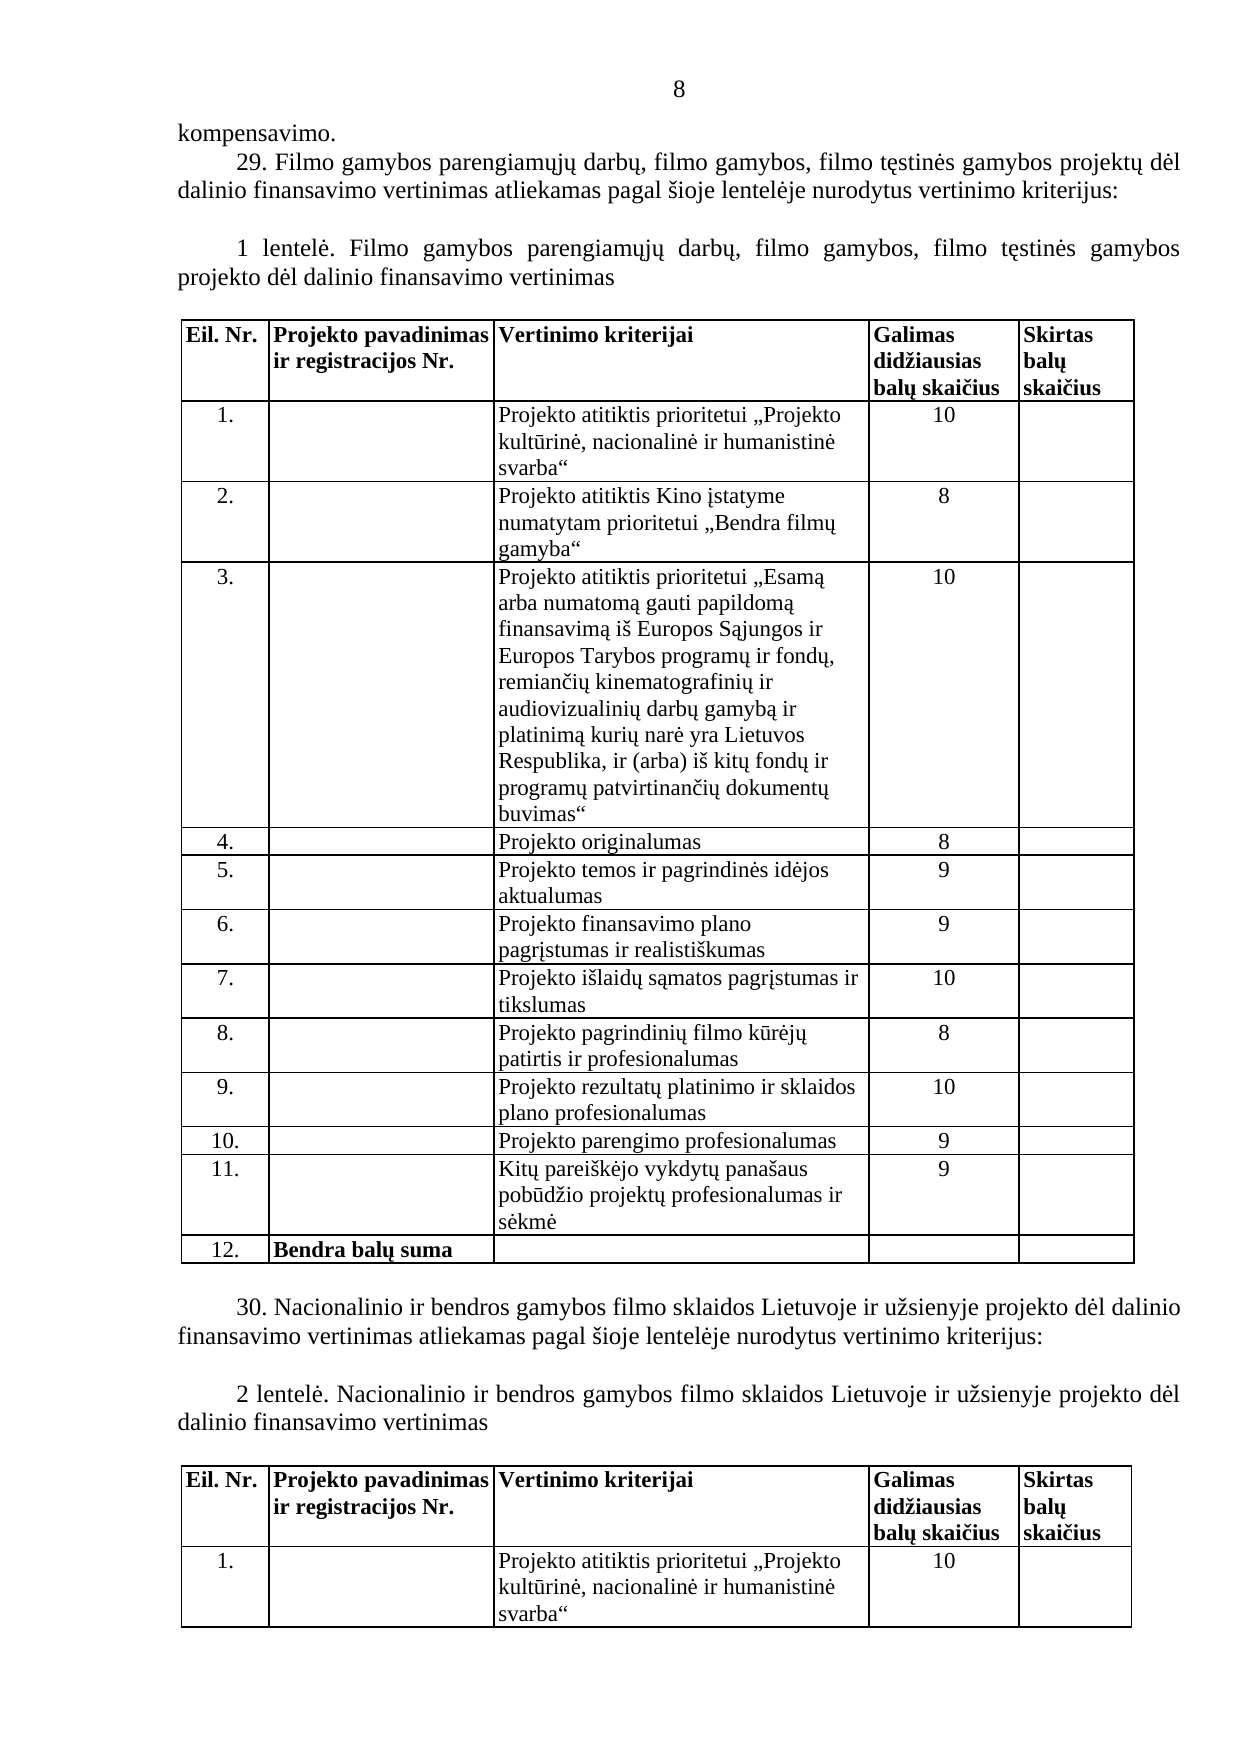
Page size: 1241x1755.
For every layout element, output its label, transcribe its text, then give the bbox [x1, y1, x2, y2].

table_header Projekto pavadinimas ir registracijos Nr. [270, 1467, 493, 1546]
table_cell 1. [182, 402, 268, 481]
table_cell 10 [870, 1073, 1018, 1126]
table_cell 10. [182, 1127, 268, 1153]
table_cell [270, 1127, 493, 1153]
table_cell Projekto parengimo profesionalumas [495, 1127, 868, 1153]
table_cell Projekto pagrindinių filmo kūrėjų patirtis ir profesionalumas [495, 1019, 868, 1071]
table_cell 2. [182, 482, 268, 561]
table_cell 9 [870, 1155, 1018, 1234]
table_cell [1020, 1019, 1133, 1071]
table_cell [270, 1019, 493, 1071]
table_cell [1020, 1127, 1133, 1153]
table_cell 8 [870, 828, 1018, 854]
table_cell 12. [182, 1236, 268, 1262]
text 1 lentelė. Filmo gamybos parengiamųjų darbų, filmo gamybos, filmo tęstinės gamybos projekto dėl dalinio finansavimo vertinimas [177, 233, 1181, 291]
table_cell [1020, 1155, 1133, 1234]
table_cell 8 [870, 1019, 1018, 1071]
table_header Eil. Nr. [182, 1467, 268, 1546]
table_cell [270, 856, 493, 908]
table_cell Kitų pareiškėjo vykdytų panašaus pobūdžio projektų profesionalumas ir sėkmė [495, 1155, 868, 1234]
table_cell 9 [870, 1127, 1018, 1153]
table_cell 6. [182, 910, 268, 963]
table_cell 4. [182, 828, 268, 854]
table_cell [1020, 965, 1133, 1017]
table_cell [1020, 482, 1133, 561]
table_cell 1. [182, 1547, 268, 1626]
table_cell [270, 910, 493, 963]
text 30. Nacionalinio ir bendros gamybos filmo sklaidos Lietuvoje ir užsienyje projekto dėl dalinio finansavimo vertinimas atliekamas pagal šioje lentelėje nurodytus vertinimo kriterijus: [177, 1292, 1181, 1350]
table_cell [1020, 1236, 1133, 1262]
table_cell 7. [182, 965, 268, 1017]
table_cell 9 [870, 910, 1018, 963]
table_cell [1020, 856, 1133, 908]
table_cell 10 [870, 965, 1018, 1017]
text 29. Filmo gamybos parengiamųjų darbų, filmo gamybos, filmo tęstinės gamybos projektų dėl dalinio finansavimo vertinimas atliekamas pagal šioje lentelėje nurodytus vertinimo kriterijus: [177, 147, 1181, 204]
table_header Vertinimo kriterijai [495, 1467, 868, 1546]
table_cell [270, 1073, 493, 1126]
table_cell 10 [870, 402, 1018, 481]
table_cell Projekto atitiktis prioritetui „Projekto kultūrinė, nacionalinė ir humanistinė svarba“ [495, 402, 868, 481]
table_cell [270, 1155, 493, 1234]
table_cell Projekto finansavimo plano pagrįstumas ir realistiškumas [495, 910, 868, 963]
table_header Galimas didžiausias balų skaičius [870, 1467, 1018, 1546]
text 2 lentelė. Nacionalinio ir bendros gamybos filmo sklaidos Lietuvoje ir užsienyje projekto dėl dalinio finansavimo vertinimas [177, 1379, 1181, 1436]
table_cell [495, 1236, 868, 1262]
table_cell [1020, 910, 1133, 963]
table_cell 10 [870, 1547, 1018, 1626]
table_header Eil. Nr. [182, 321, 268, 400]
table_cell Projekto temos ir pagrindinės idėjos aktualumas [495, 856, 868, 908]
table_header Projekto pavadinimas ir registracijos Nr. [270, 321, 493, 400]
table_cell 8 [870, 482, 1018, 561]
table_cell [1020, 1547, 1131, 1626]
table_cell [1020, 828, 1133, 854]
table_cell 9. [182, 1073, 268, 1126]
table_cell [270, 482, 493, 561]
table_cell Projekto atitiktis prioritetui „Esamą arba numatomą gauti papildomą finansavimą iš Europos Sąjungos ir Europos Tarybos programų ir fondų, remiančių kinematografinių ir audiovizualinių darbų gamybą ir platinimą kurių narė yra Lietuvos Respublika, ir (arba) iš kitų fondų ir programų patvirtinančių dokumentų buvimas“ [495, 563, 868, 826]
table_header Skirtas balų skaičius [1020, 321, 1133, 400]
table_cell 9 [870, 856, 1018, 908]
table_cell [270, 402, 493, 481]
table_cell [270, 563, 493, 826]
table_cell Projekto atitiktis Kino įstatyme numatytam prioritetui „Bendra filmų gamyba“ [495, 482, 868, 561]
table_cell 8. [182, 1019, 268, 1071]
table_cell 3. [182, 563, 268, 826]
table_cell Projekto rezultatų platinimo ir sklaidos plano profesionalumas [495, 1073, 868, 1126]
table_header Vertinimo kriterijai [495, 321, 868, 400]
table_cell 10 [870, 563, 1018, 826]
table_cell Projekto išlaidų sąmatos pagrįstumas ir tikslumas [495, 965, 868, 1017]
table_cell [270, 965, 493, 1017]
table_cell [270, 828, 493, 854]
table_cell 11. [182, 1155, 268, 1234]
text kompensavimo. [177, 118, 1181, 147]
table_cell Projekto atitiktis prioritetui „Projekto kultūrinė, nacionalinė ir humanistinė svarba“ [495, 1547, 868, 1626]
table_cell [1020, 402, 1133, 481]
table_cell Projekto originalumas [495, 828, 868, 854]
table_cell Bendra balų suma [270, 1236, 493, 1262]
table_cell 5. [182, 856, 268, 908]
table_header Skirtas balų skaičius [1020, 1467, 1131, 1546]
table_cell [270, 1547, 493, 1626]
table_header Galimas didžiausias balų skaičius [870, 321, 1018, 400]
table_cell [870, 1236, 1018, 1262]
table_cell [1020, 1073, 1133, 1126]
table_cell [1020, 563, 1133, 826]
